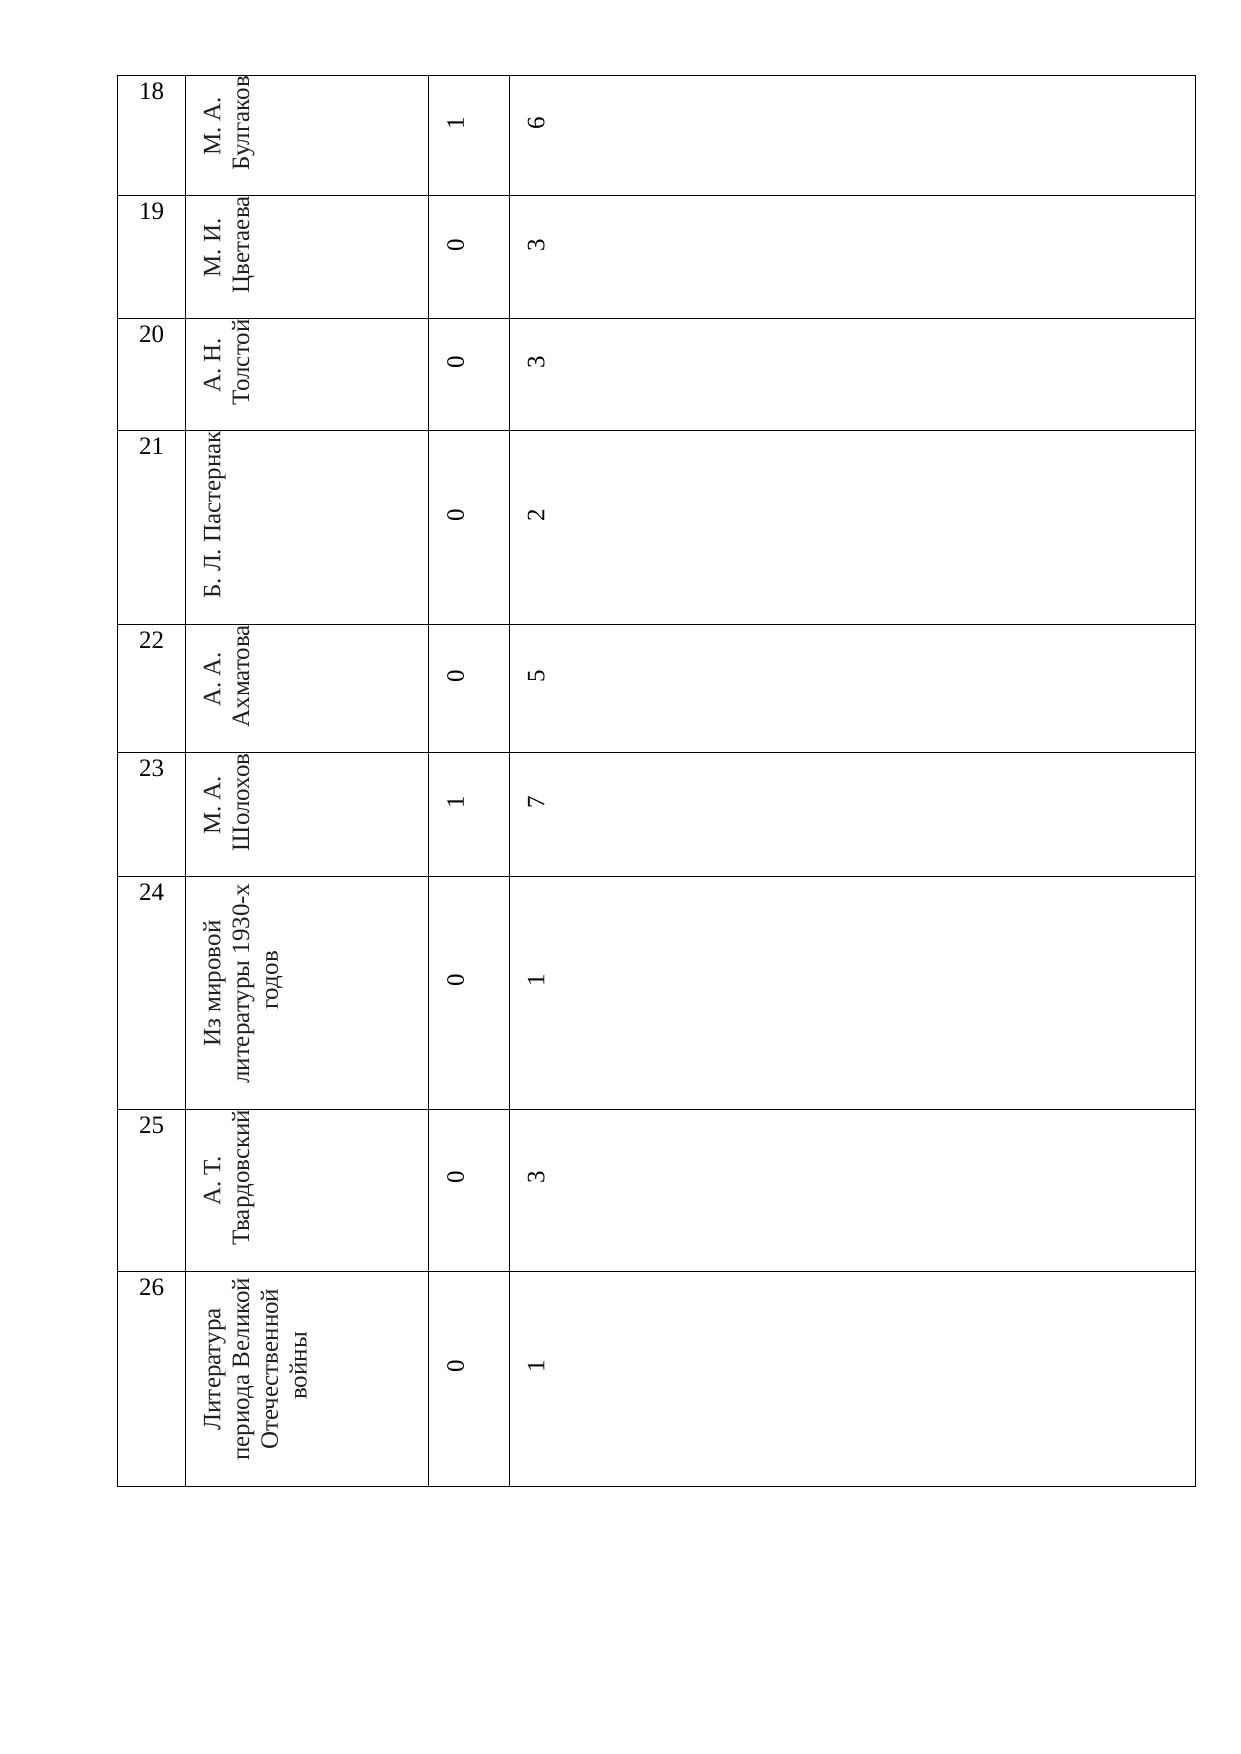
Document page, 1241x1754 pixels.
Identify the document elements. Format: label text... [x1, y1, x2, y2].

table_cell 1 [510, 877, 1195, 1109]
table_cell 0 [429, 1272, 509, 1486]
table_cell 20 [118, 319, 185, 430]
table_cell 1 [429, 76, 509, 195]
table_cell Из мировой литературы 1930-х годов [186, 877, 428, 1109]
table_cell А. Н. Толстой [186, 319, 428, 430]
table_cell 19 [118, 196, 185, 318]
table_cell Б. Л. Пастернак [186, 431, 428, 624]
table_cell М. А. Булгаков [186, 76, 428, 195]
table_cell М. А. Шолохов [186, 753, 428, 876]
table_cell 2 [510, 431, 1195, 624]
table_cell 3 [510, 196, 1195, 318]
table_cell 3 [510, 1110, 1195, 1271]
table_cell 0 [429, 877, 509, 1109]
table_cell 25 [118, 1110, 185, 1271]
table_cell 1 [429, 753, 509, 876]
table_cell 0 [429, 1110, 509, 1271]
table_cell 6 [510, 76, 1195, 195]
table_cell 0 [429, 319, 509, 430]
table_cell 0 [429, 196, 509, 318]
table_cell 0 [429, 431, 509, 624]
table_cell 3 [510, 319, 1195, 430]
table_cell 7 [510, 753, 1195, 876]
table_cell 18 [118, 76, 185, 195]
table_cell 22 [118, 625, 185, 752]
table_cell 5 [510, 625, 1195, 752]
table_cell 21 [118, 431, 185, 624]
table_cell 1 [510, 1272, 1195, 1486]
table_cell 26 [118, 1272, 185, 1486]
table_cell А. Т. Твардовский [186, 1110, 428, 1271]
table_cell 23 [118, 753, 185, 876]
table_cell 24 [118, 877, 185, 1109]
table_cell 0 [429, 625, 509, 752]
table_cell М. И. Цветаева [186, 196, 428, 318]
table_cell Литература периода Великой Отечественной войны [186, 1272, 428, 1486]
table_cell А. А. Ахматова [186, 625, 428, 752]
